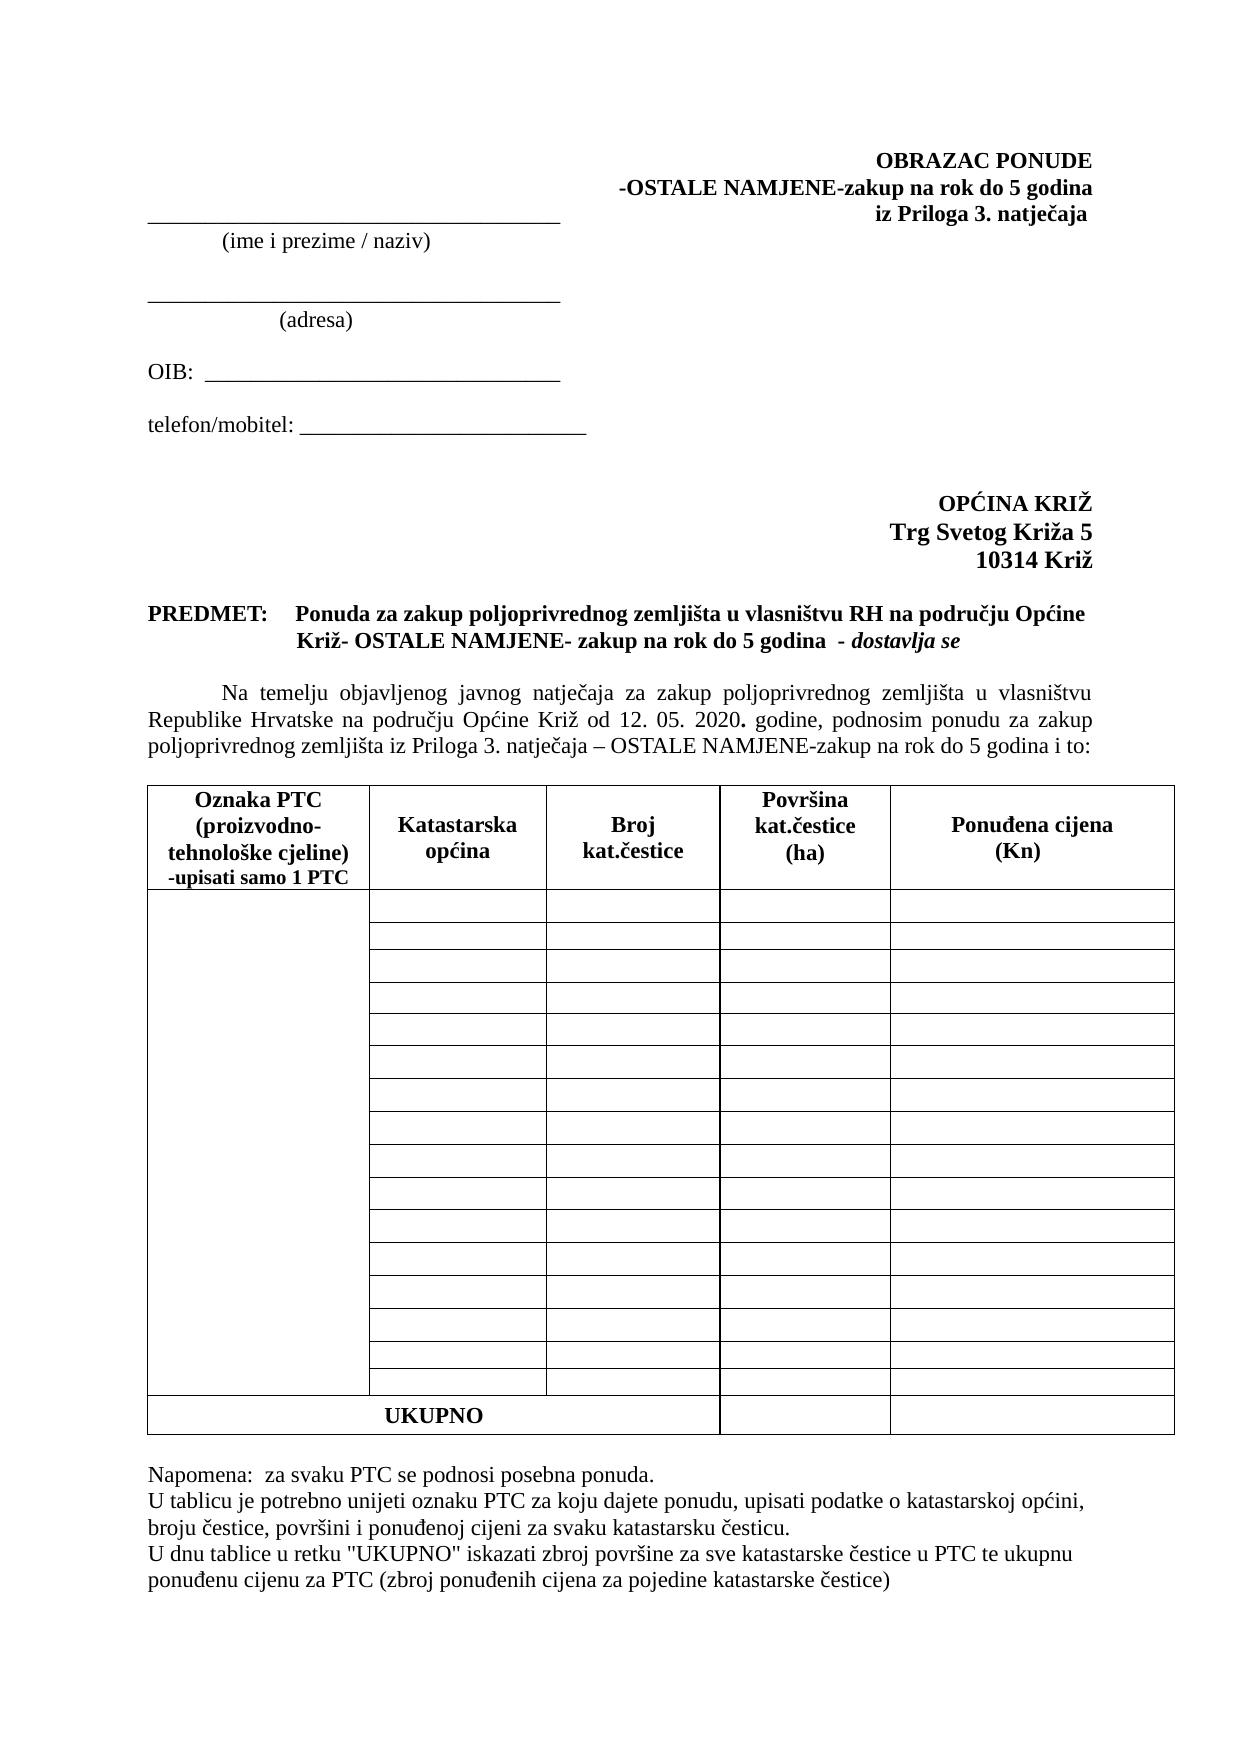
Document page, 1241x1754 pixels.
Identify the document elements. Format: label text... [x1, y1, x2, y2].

table_cell [891, 1014, 1174, 1045]
table_cell [721, 1342, 890, 1368]
table_cell [891, 1369, 1174, 1395]
table_cell [721, 890, 890, 922]
text U dnu tablice u retku "UKUPNO" iskazati zbroj površine za sve katastarske čestice u PTC te ukupnu ponuđenu cijenu za PTC (zbroj ponuđenih cijena za pojedine katastarske čestice) [148, 1540, 1093, 1593]
table_cell [891, 890, 1174, 922]
table_cell [891, 1145, 1174, 1177]
table_cell [370, 1309, 546, 1341]
text (ime i prezime / naziv) [148, 227, 1093, 253]
table_cell [547, 1079, 719, 1111]
table_cell [547, 1243, 719, 1275]
table_cell [547, 1369, 719, 1395]
table_cell [891, 1243, 1174, 1275]
table_cell [721, 1178, 890, 1209]
table_cell [891, 1112, 1174, 1144]
text Trg Svetog Križa 5 [148, 517, 1093, 545]
table_cell [547, 1309, 719, 1341]
table_cell [370, 1210, 546, 1242]
table_cell [547, 1178, 719, 1209]
table_cell [547, 1145, 719, 1177]
table_cell [721, 1210, 890, 1242]
table_cell [547, 1342, 719, 1368]
text PREDMET: Ponuda za zakup poljoprivrednog zemljišta u vlasništvu RH na području Općine [148, 600, 1093, 627]
table_header Oznaka PTC (proizvodno-tehnološke cjeline) -upisati samo 1 PTC [148, 786, 369, 889]
table_cell [547, 923, 719, 949]
table_header Površina kat.čestice (ha) [721, 786, 890, 889]
table_cell [891, 950, 1174, 982]
table_cell [891, 983, 1174, 1012]
text telefon/mobitel: _________________________ [148, 411, 1093, 437]
table_cell [547, 983, 719, 1012]
table_cell [891, 1079, 1174, 1111]
table_cell [891, 1309, 1174, 1341]
table_cell [547, 950, 719, 982]
table_header Broj kat.čestice [547, 786, 719, 889]
table_cell [721, 1309, 890, 1341]
text _____________________­­­_______________ iz Priloga 3. natječaja [148, 200, 1093, 227]
table_cell [370, 1342, 546, 1368]
table_cell [721, 1112, 890, 1144]
table_cell [370, 950, 546, 982]
subtitle OPĆINA KRIŽ [148, 490, 1093, 517]
table_cell [891, 1276, 1174, 1308]
table_cell [721, 1145, 890, 1177]
text Križ- OSTALE NAMJENE- zakup na rok do 5 godina - dostavlja se [148, 627, 1093, 653]
table_header Ponuđena cijena (Kn) [891, 786, 1174, 889]
text Napomena: za svaku PTC se podnosi posebna ponuda. [148, 1461, 1093, 1487]
table_cell [370, 1243, 546, 1275]
table_cell [370, 890, 546, 922]
table_header Katastarska općina [370, 786, 546, 889]
table_cell [370, 923, 546, 949]
table_cell [547, 1112, 719, 1144]
table_cell [370, 1014, 546, 1045]
table_cell [721, 1079, 890, 1111]
text ____________________________________ [148, 279, 1093, 306]
table_cell [891, 1210, 1174, 1242]
table_cell [370, 1112, 546, 1144]
table_cell [891, 1396, 1174, 1433]
text 10314 Križ [148, 545, 1093, 574]
table_cell [721, 950, 890, 982]
table_cell [721, 1243, 890, 1275]
table_cell [547, 1210, 719, 1242]
table_cell [891, 1178, 1174, 1209]
table_cell [370, 1369, 546, 1395]
text Na temelju objavljenog javnog natječaja za zakup poljoprivrednog zemljišta u vlasništvu Republike Hrvatske na području Općine Križ od 12. 05. 2020. godine, podnosim ponudu za zakup poljoprivrednog zemljišta iz Priloga 3. natječaja – OSTALE NAMJENE-zakup na rok do 5 godina i to: [148, 679, 1093, 758]
table_cell [547, 890, 719, 922]
table_cell [721, 1014, 890, 1045]
table_cell [370, 1145, 546, 1177]
text OBRAZAC PONUDE [148, 148, 1093, 174]
table_cell [370, 983, 546, 1012]
text (adresa) [148, 306, 1093, 332]
text OIB: _______________________________ [148, 358, 1093, 385]
table_cell [721, 923, 890, 949]
table_cell [891, 1342, 1174, 1368]
table_cell [721, 983, 890, 1012]
table_cell [547, 1276, 719, 1308]
text U tablicu je potrebno unijeti oznaku PTC za koju dajete ponudu, upisati podatke o katastarskoj općini, broju čestice, površini i ponuđenoj cijeni za svaku katastarsku česticu. [148, 1487, 1093, 1540]
table_cell [721, 1046, 890, 1078]
table_cell [721, 1396, 890, 1433]
table_cell [370, 1276, 546, 1308]
table_cell [547, 1014, 719, 1045]
table_cell [721, 1276, 890, 1308]
table_cell [370, 1079, 546, 1111]
table_cell [891, 1046, 1174, 1078]
table_cell [721, 1369, 890, 1395]
table_cell [547, 1046, 719, 1078]
table_cell [370, 1046, 546, 1078]
text -OSTALE NAMJENE-zakup na rok do 5 godina [148, 174, 1093, 200]
table_cell [891, 923, 1174, 949]
table_cell [148, 890, 369, 1395]
table_cell UKUPNO [148, 1396, 719, 1433]
table_cell [370, 1178, 546, 1209]
